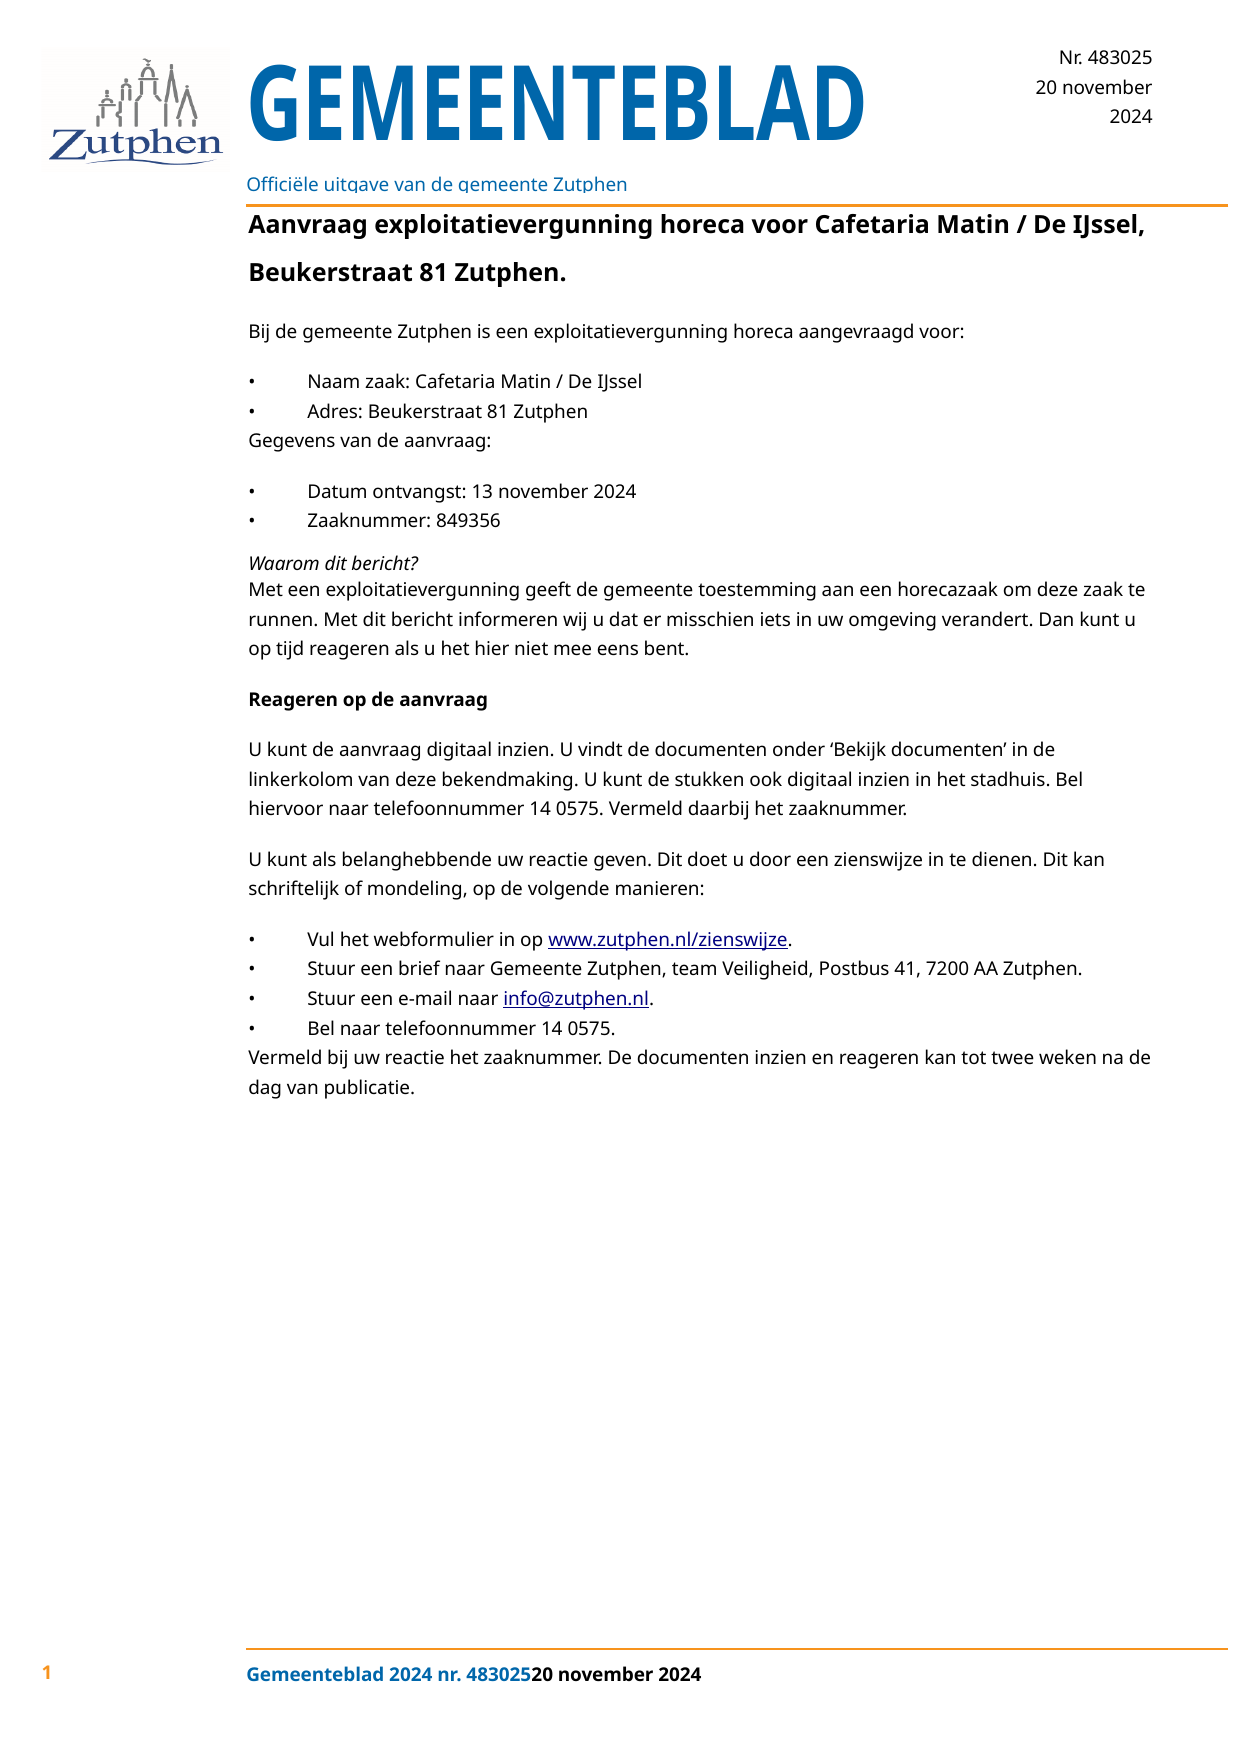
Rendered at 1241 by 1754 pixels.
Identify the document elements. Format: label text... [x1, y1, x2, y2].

list Adres: Beukerstraat 81 Zutphen [248, 398, 1152, 424]
text Vermeld bij uw reactie het zaaknummer. De documenten inzien en reageren kan tot twee weken na de dag van publicatie. [248, 1044, 1152, 1099]
list Naam zaak: Cafetaria Matin / De IJssel [248, 368, 1152, 394]
text Bij de gemeente Zutphen is een exploitatievergunning horeca aangevraagd voor: [248, 318, 1152, 344]
list Bel naar telefoonnummer 14 0575. [248, 1015, 1152, 1040]
list Vul het webformulier in op www.zutphen.nl/zienswijze. [248, 926, 1152, 952]
list Stuur een e-mail naar info@zutphen.nl. [248, 985, 1152, 1011]
list Datum ontvangst: 13 november 2024 [248, 478, 1152, 504]
text U kunt de aanvraag digitaal inzien. U vindt de documenten onder ‘Bekijk documenten’ in de linkerkolom van deze bekendmaking. U kunt de stukken ook digitaal inzien in het stadhuis. Bel hiervoor naar telefoonnummer 14 0575. Vermeld daarbij het zaaknummer. [248, 736, 1152, 821]
text Waarom dit bericht? [248, 551, 1152, 576]
text Met een exploitatievergunning geeft de gemeente toestemming aan een horecazaak om deze zaak te runnen. Met dit bericht informeren wij u dat er misschien iets in uw omgeving verandert. Dan kunt u op tijd reageren als u het hier niet mee eens bent. [248, 576, 1152, 661]
list Zaaknummer: 849356 [248, 507, 1152, 533]
text Aanvraag exploitatievergunning horeca voor Cafetaria Matin / De IJssel, Beukerstraat 81 Zutphen. [248, 207, 1152, 288]
text Gegevens van de aanvraag: [248, 427, 1152, 453]
text Reageren op de aanvraag [248, 686, 1152, 712]
picture [41, 47, 231, 172]
list Stuur een brief naar Gemeente Zutphen, team Veiligheid, Postbus 41, 7200 AA Zutphen. [248, 956, 1152, 981]
text U kunt als belanghebbende uw reactie geven. Dit doet u door een zienswijze in te dienen. Dit kan schriftelijk of mondeling, op de volgende manieren: [248, 846, 1152, 901]
